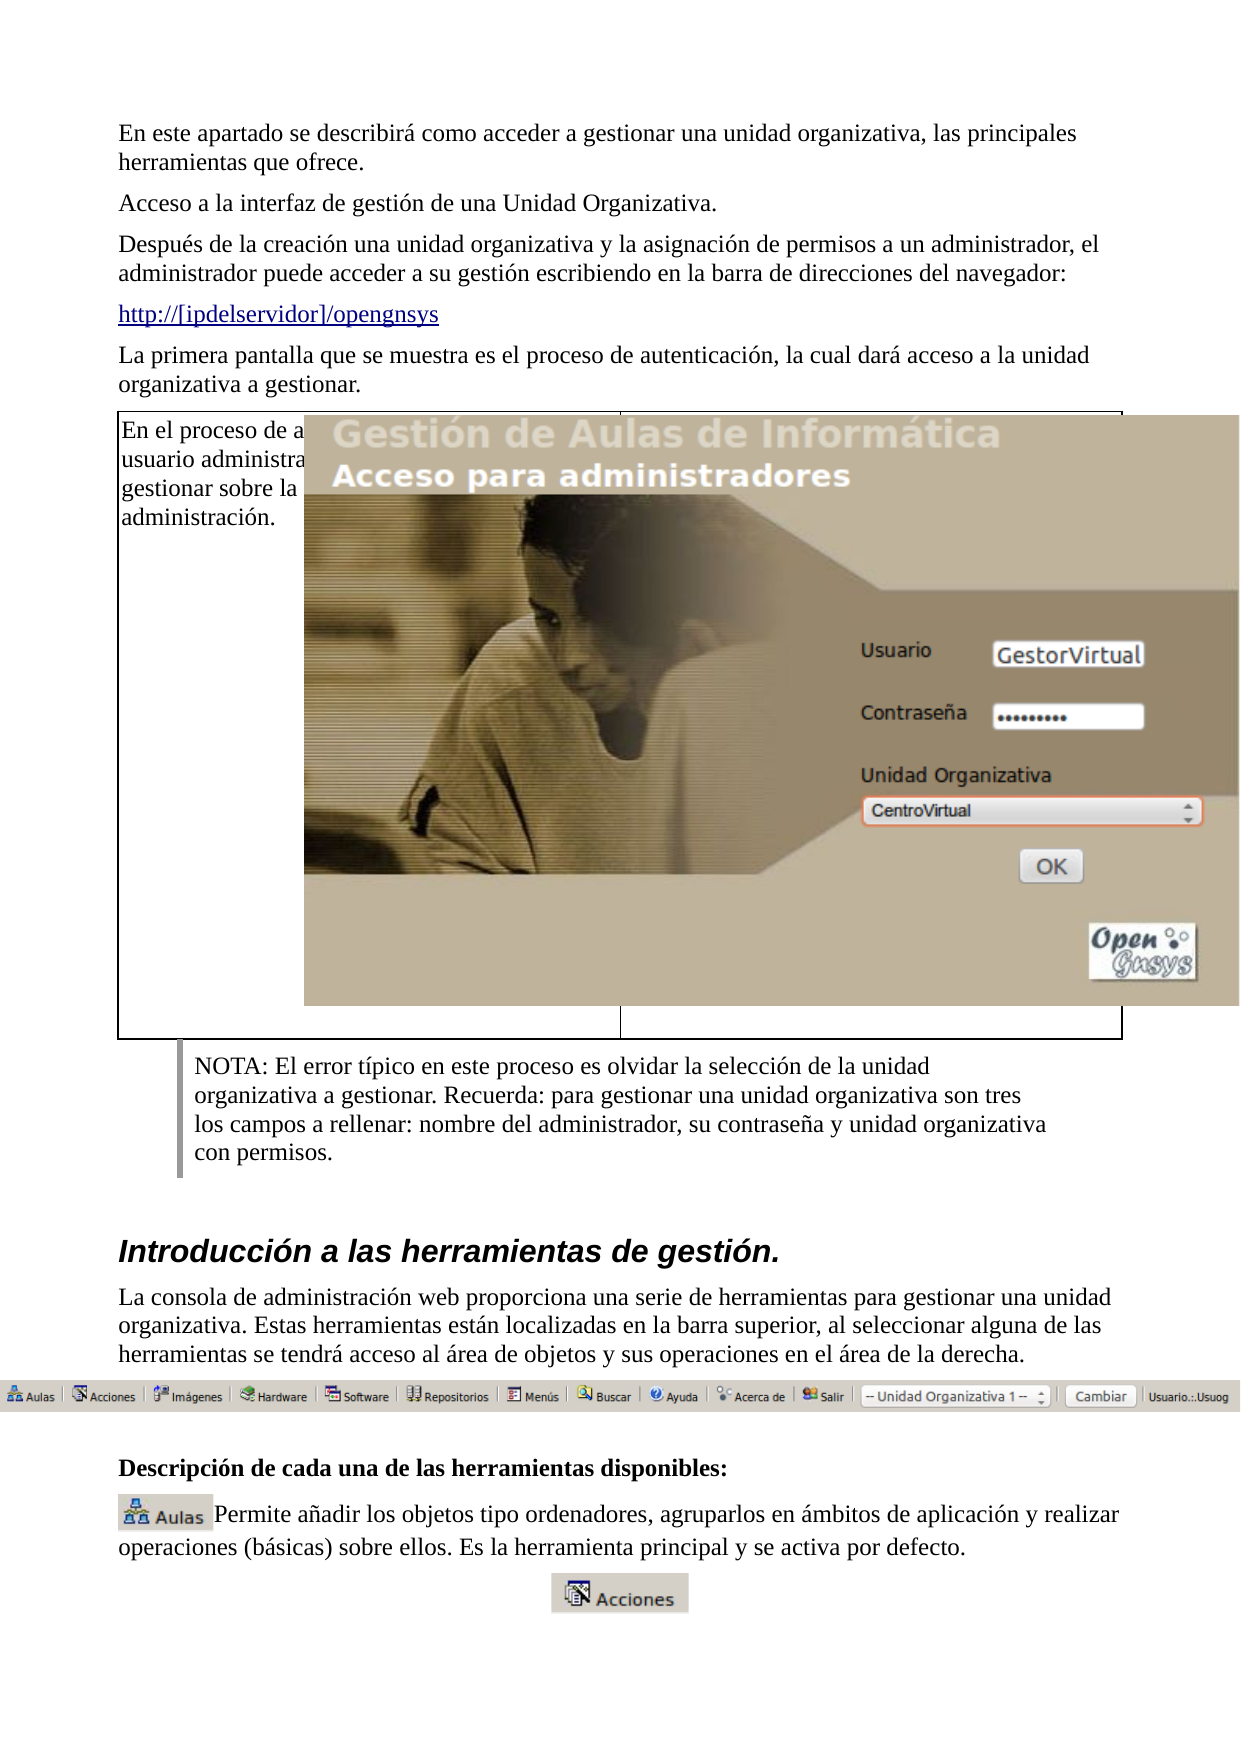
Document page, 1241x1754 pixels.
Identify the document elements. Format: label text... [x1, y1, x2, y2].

text NOTA: El error típico en este proceso es olvidar la selección de la unidad organizativa a gestionar. Recuerda: para gestionar una unidad organizativa son tres los campos a rellenar: nombre del administrador, su contraseña y unidad organizativa con permisos. [183, 1040, 1063, 1178]
table_header En el proceso de autenticación se indica el usuario administrador y la unidad organizativa a gestionar sobre la que tenga derecho de administración. [119, 412, 620, 1038]
text En este apartado se describirá como acceder a gestionar una unidad organizativa, las principales herramientas que ofrece. [118, 118, 1122, 176]
text Acceso a la interfaz de gestión de una Unidad Organizativa. [118, 188, 1122, 217]
text La consola de administración web proporciona una serie de herramientas para gestionar una unidad organizativa. Estas herramientas están localizadas en la barra superior, al seleccionar alguna de las herramientas se tendrá acceso al área de objetos y sus operaciones en el área de la derecha. [118, 1282, 1122, 1368]
text ​http://[ipdelservidor]/opengnsys [118, 299, 1122, 328]
text La primera pantalla que se muestra es el proceso de autenticación, la cual dará acceso a la unidad organizativa a gestionar. [118, 341, 1122, 398]
subtitle Introducción a las herramientas de gestión. [118, 1232, 1122, 1269]
text Descripción de cada una de las herramientas disponibles: [118, 1453, 1122, 1482]
text Después de la creación una unidad organizativa y la asignación de permisos a un administrador, el administrador puede acceder a su gestión escribiendo en la barra de direcciones del navegador: [118, 229, 1122, 287]
text Permite añadir los objetos tipo ordenadores, agruparlos en ámbitos de aplicación y realizar operaciones (básicas) sobre ellos. Es la herramienta principal y se activa por defecto. [118, 1494, 1122, 1561]
table_header [621, 1006, 1121, 1038]
